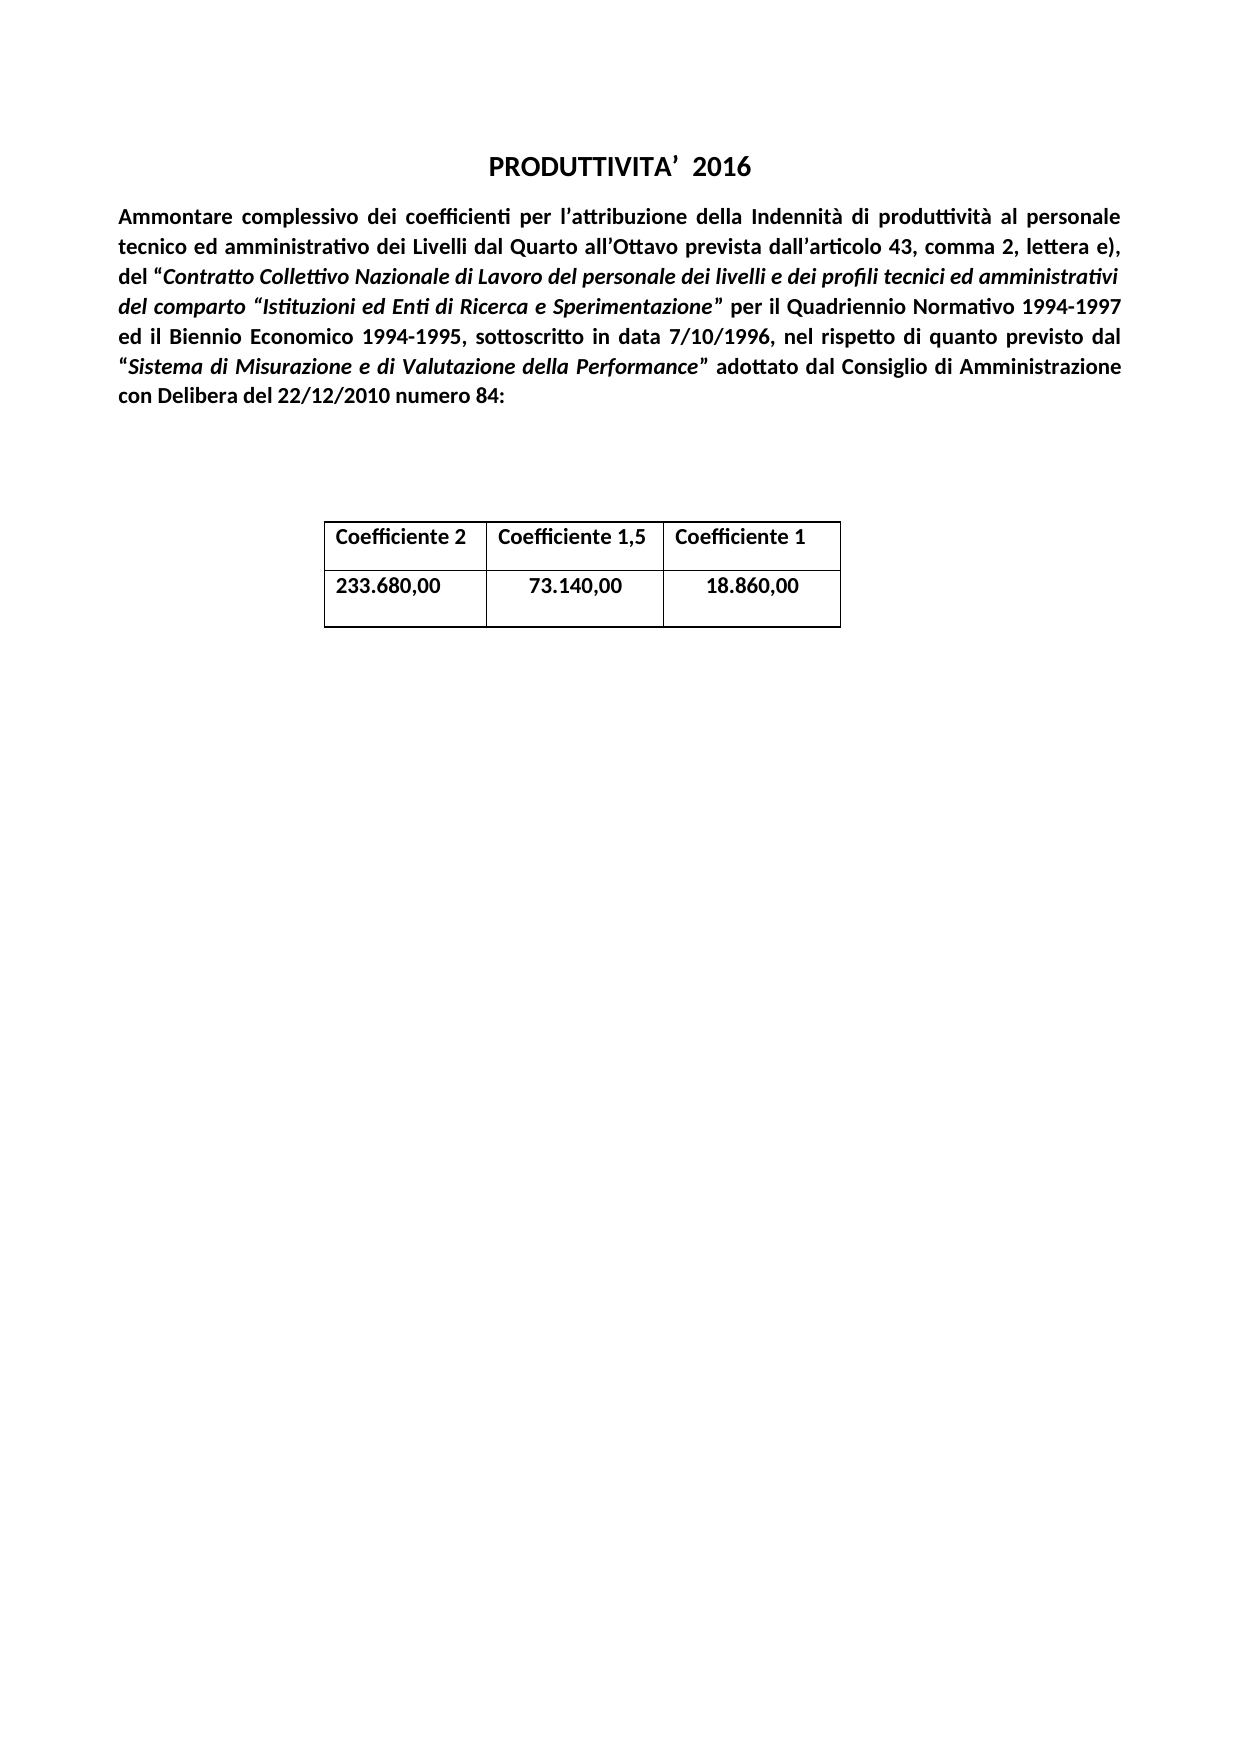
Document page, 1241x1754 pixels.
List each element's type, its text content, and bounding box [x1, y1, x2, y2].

table_cell 18.860,00 [664, 571, 840, 626]
text PRODUTTIVITA’ 2016 [118, 148, 1122, 183]
table_header Coefficiente 2 [325, 523, 486, 570]
text Ammontare complessivo dei coefficienti per l’attribuzione della Indennità di produttività al personale tecnico ed amministrativo dei Livelli dal Quarto all’Ottavo prevista dall’articolo 43, comma 2, lettera e), del “Contratto Collettivo Nazionale di Lavoro del personale dei livelli e dei profili tecnici ed amministrativi del comparto “Istituzioni ed Enti di Ricerca e Sperimentazione” per il Quadriennio Normativo 1994-1997 ed il Biennio Economico 1994-1995, sottoscritto in data 7/10/1996, nel rispetto di quanto previsto dal “Sistema di Misurazione e di Valutazione della Performance” adottato dal Consiglio di Amministrazione con Delibera del 22/12/2010 numero 84: [118, 202, 1122, 410]
table_header Coefficiente 1,5 [487, 523, 663, 570]
table_header Coefficiente 1 [664, 523, 840, 570]
table_cell 233.680,00 [325, 571, 486, 626]
table_cell 73.140,00 [487, 571, 663, 626]
